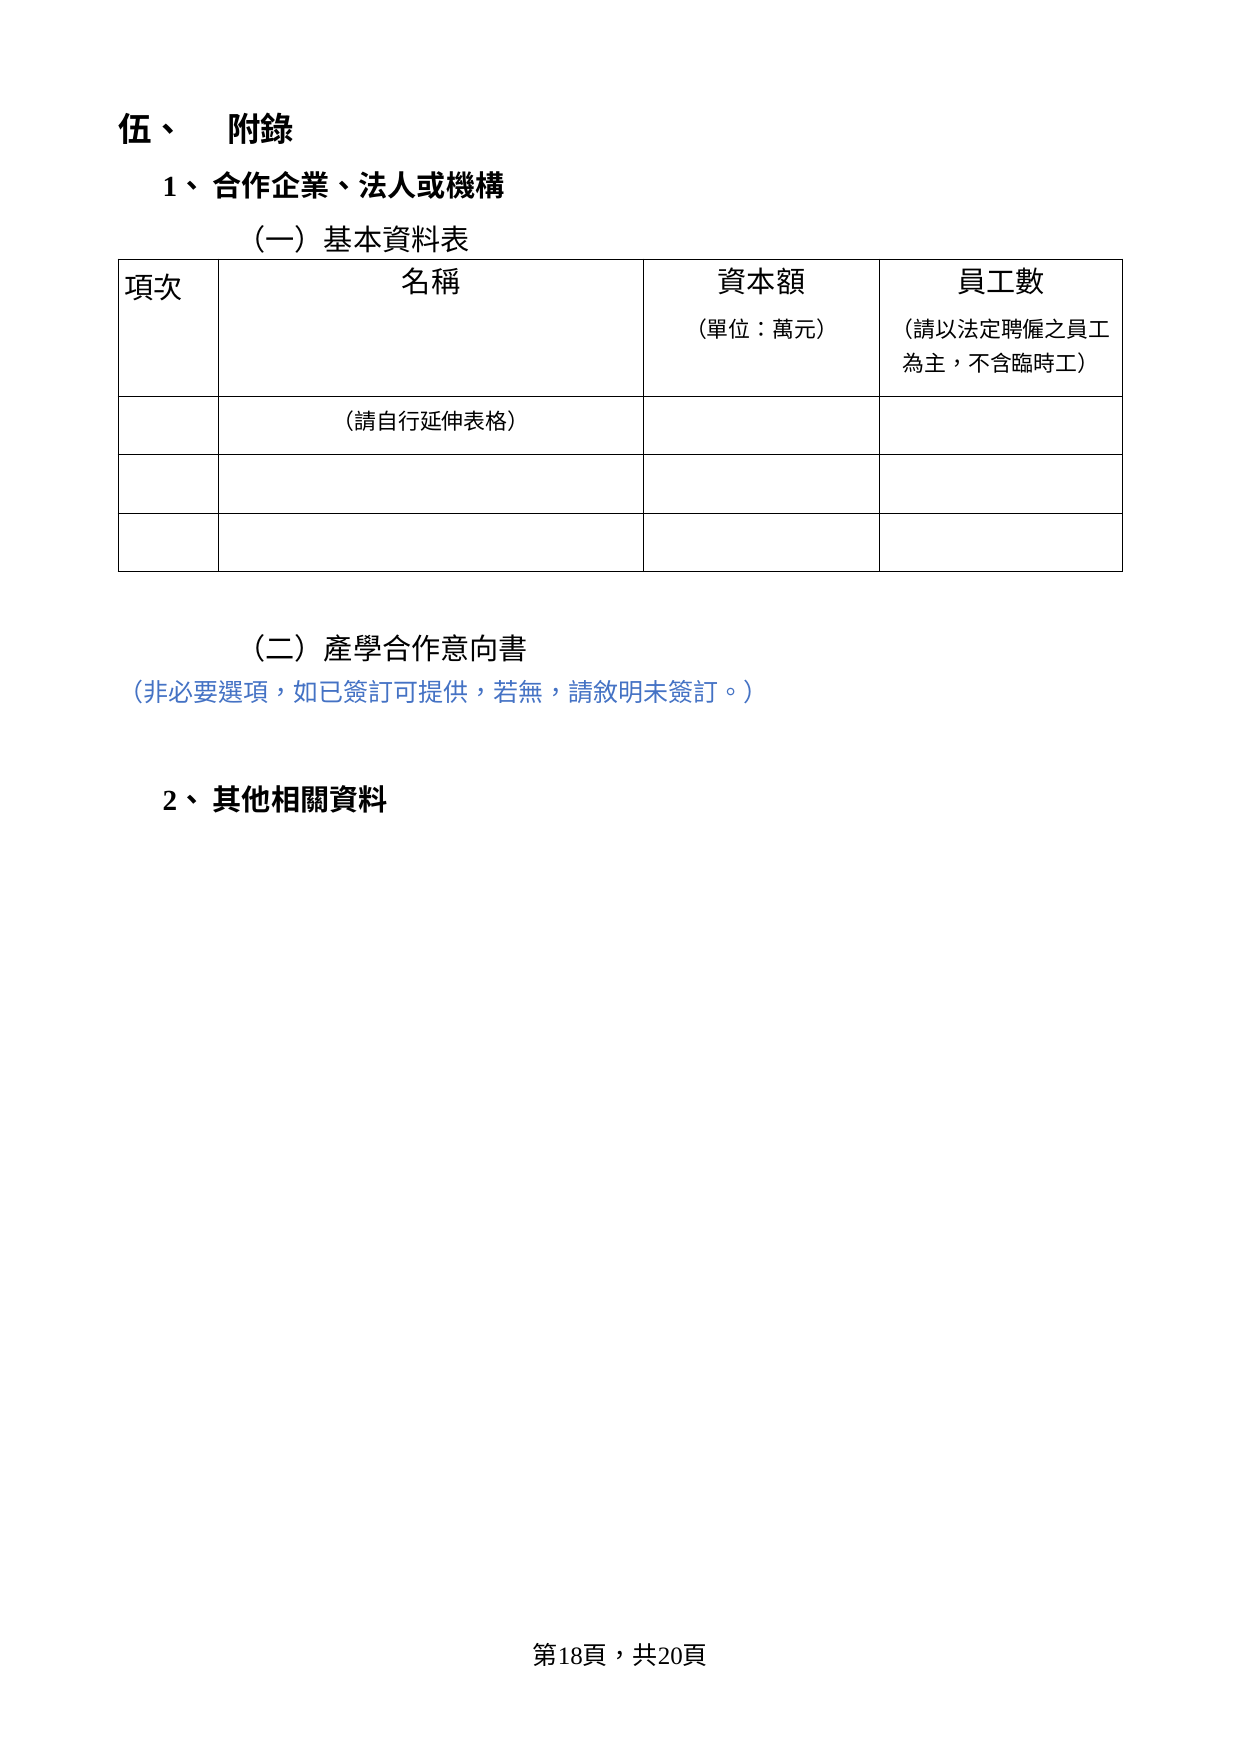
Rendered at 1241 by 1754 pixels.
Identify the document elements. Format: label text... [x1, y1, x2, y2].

text （二）產學合作意向書 [177, 626, 1122, 668]
table_cell [880, 455, 1122, 513]
text （非必要選項，如已簽訂可提供，若無，請敘明未簽訂。） [118, 668, 1122, 709]
table_header 資本額 （單位：萬元） [644, 260, 879, 396]
table_cell [119, 514, 218, 571]
table_cell [219, 514, 643, 571]
table_header 名稱 [219, 260, 643, 396]
table_cell [644, 455, 879, 513]
text （一）基本資料表 [177, 217, 1122, 258]
table_cell [119, 455, 218, 513]
table_header 項次 [119, 260, 218, 396]
table_cell [644, 514, 879, 571]
table_cell [880, 514, 1122, 571]
table_cell [119, 397, 218, 454]
list 附錄 [118, 108, 1122, 150]
table_cell （請自行延伸表格） [219, 397, 643, 454]
table_header 員工數 （請以法定聘僱之員工為主，不含臨時工） [880, 260, 1122, 396]
list 合作企業、法人或機構 [162, 163, 1122, 204]
table_cell [880, 397, 1122, 454]
table_cell [219, 455, 643, 513]
list 其他相關資料 [162, 777, 1122, 818]
table_cell [644, 397, 879, 454]
